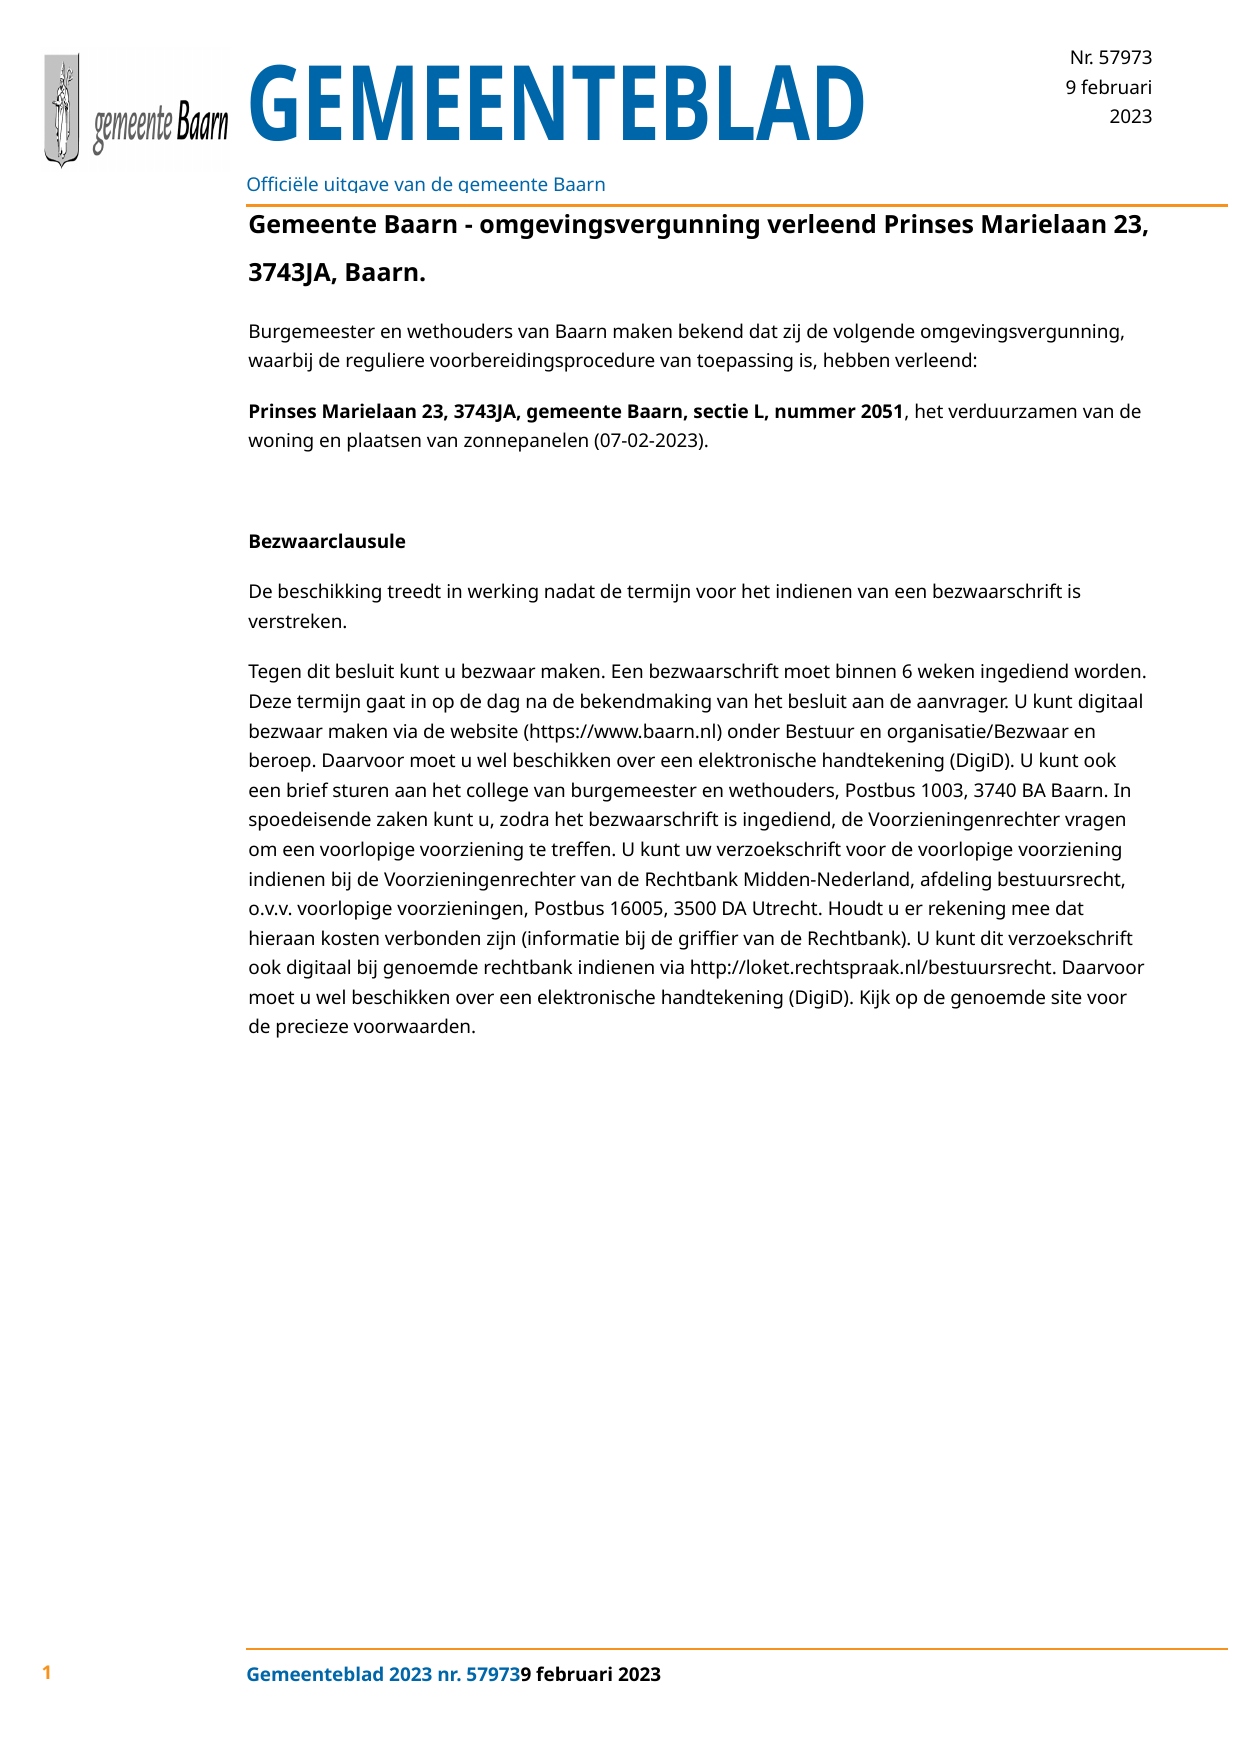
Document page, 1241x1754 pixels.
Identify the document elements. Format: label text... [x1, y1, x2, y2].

text Bezwaarclausule [248, 528, 1152, 554]
picture [41, 47, 231, 172]
text Burgemeester en wethouders van Baarn maken bekend dat zij de volgende omgevingsvergunning, waarbij de reguliere voorbereidingsprocedure van toepassing is, hebben verleend: [248, 318, 1152, 373]
text Prinses Marielaan 23, 3743JA, gemeente Baarn, sectie L, nummer 2051, het verduurzamen van de woning en plaatsen van zonnepanelen (07-02-2023). [248, 398, 1152, 453]
text Tegen dit besluit kunt u bezwaar maken. Een bezwaarschrift moet binnen 6 weken ingediend worden. Deze termijn gaat in op de dag na de bekendmaking van het besluit aan de aanvrager. U kunt digitaal bezwaar maken via de website (https://www.baarn.nl) onder Bestuur en organisatie/Bezwaar en beroep. Daarvoor moet u wel beschikken over een elektronische handtekening (DigiD). U kunt ook een brief sturen aan het college van burgemeester en wethouders, Postbus 1003, 3740 BA Baarn. In spoedeisende zaken kunt u, zodra het bezwaarschrift is ingediend, de Voorzieningenrechter vragen om een voorlopige voorziening te treffen. U kunt uw verzoekschrift voor de voorlopige voorziening indienen bij de Voorzieningenrechter van de Rechtbank Midden-Nederland, afdeling bestuursrecht, o.v.v. voorlopige voorzieningen, Postbus 16005, 3500 DA Utrecht. Houdt u er rekening mee dat hieraan kosten verbonden zijn (informatie bij de griffier van de Rechtbank). U kunt dit verzoekschrift ook digitaal bij genoemde rechtbank indienen via http://loket.rechtspraak.nl/bestuursrecht. Daarvoor moet u wel beschikken over een elektronische handtekening (DigiD). Kijk op de genoemde site voor de precieze voorwaarden. [248, 659, 1152, 1039]
text Gemeente Baarn - omgevingsvergunning verleend Prinses Marielaan 23, 3743JA, Baarn. [248, 207, 1152, 288]
text De beschikking treedt in werking nadat de termijn voor het indienen van een bezwaarschrift is verstreken. [248, 579, 1152, 634]
